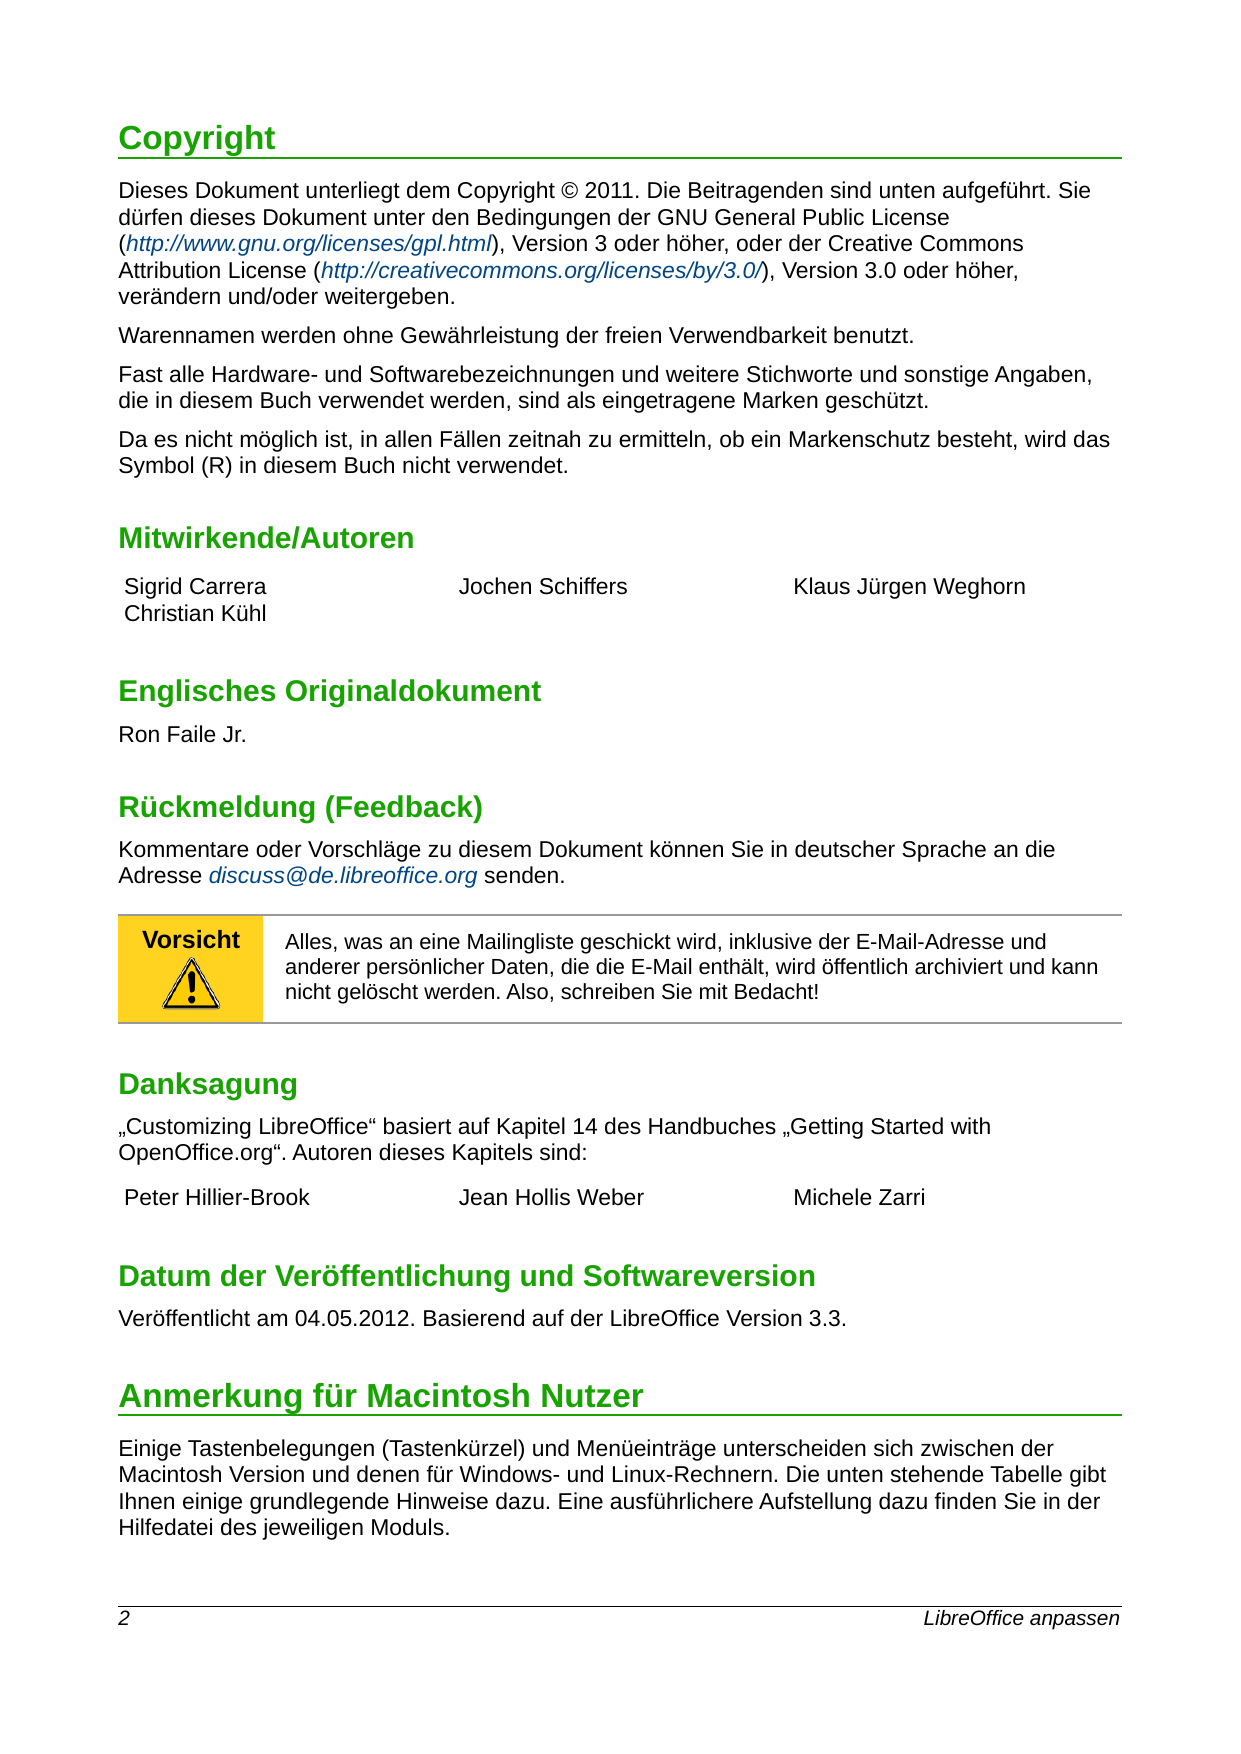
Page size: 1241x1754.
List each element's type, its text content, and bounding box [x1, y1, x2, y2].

text Englisches Originaldokument [118, 674, 1122, 708]
text Warennamen werden ohne Gewährleistung der freien Verwendbarkeit benutzt. [118, 322, 1122, 348]
text Datum der Veröffentlichung und Softwareversion [118, 1258, 1122, 1292]
table_header Michele Zarri [788, 1178, 1122, 1228]
text Copyright [118, 118, 1122, 157]
text Kommentare oder Vorschläge zu diesem Dokument können Sie in deutscher Sprache an die Adresse discuss@de.libreoffice.org senden. [118, 836, 1122, 889]
text Mitwirkende/Autoren [118, 521, 1122, 555]
subtitle Anmerkung für Macintosh Nutzer [118, 1376, 1122, 1414]
text Dieses Dokument unterliegt dem Copyright © 2011. Die Beitragenden sind unten aufgeführt. Sie dürfen dieses Dokument unter den Bedingungen der GNU General Public License (http://www.gnu.org/licenses/gpl.html), Version 3 oder höher, oder der Creative Commons Attribution License (http://creativecommons.org/licenses/by/3.0/), Version 3.0 oder höher, verändern und/oder weitergeben. [118, 177, 1122, 309]
picture [158, 953, 224, 1013]
text Rückmeldung (Feedback) [118, 789, 1122, 823]
text Fast alle Hardware- und Softwarebezeichnungen und weitere Stichworte und sonstige Angaben, die in diesem Buch verwendet werden, sind als eingetragene Marken geschützt. [118, 361, 1122, 413]
text Einige Tastenbelegungen (Tastenkürzel) und Menüeinträge unterscheiden sich zwischen der Macintosh Version und denen für Windows- und Linux-Rechnern. Die unten stehende Tabelle gibt Ihnen einige grundlegende Hinweise dazu. Eine ausführlichere Aufstellung dazu finden Sie in der Hilfedatei des jeweiligen Moduls. [118, 1435, 1122, 1540]
table_header Sigrid Carrera Christian Kühl [118, 568, 453, 644]
table_header Jochen Schiffers [453, 568, 787, 644]
text „Customizing LibreOffice“ basiert auf Kapitel 14 des Handbuches „Getting Started with OpenOffice.org“. Autoren dieses Kapitels sind: [118, 1113, 1122, 1166]
text Danksagung [118, 1066, 1122, 1101]
table_header Vorsicht [118, 916, 263, 1022]
text Ron Faile Jr. [118, 721, 1122, 747]
table_header Klaus Jürgen Weghorn [788, 568, 1122, 644]
table_header Alles, was an eine Mailingliste geschickt wird, inklusive der E-Mail-Adresse und anderer persönlicher Daten, die die E-Mail enthält, wird öffentlich archiviert und kann nicht gelöscht werden. Also, schreiben Sie mit Bedacht! [264, 916, 1122, 1022]
text Veröffentlicht am 04.05.2012. Basierend auf der LibreOffice Version 3.3. [118, 1305, 1122, 1331]
table_header Jean Hollis Weber [453, 1178, 787, 1228]
text Da es nicht möglich ist, in allen Fällen zeitnah zu ermitteln, ob ein Markenschutz besteht, wird das Symbol (R) in diesem Buch nicht verwendet. [118, 426, 1122, 478]
table_header Peter Hillier-Brook [118, 1178, 453, 1228]
